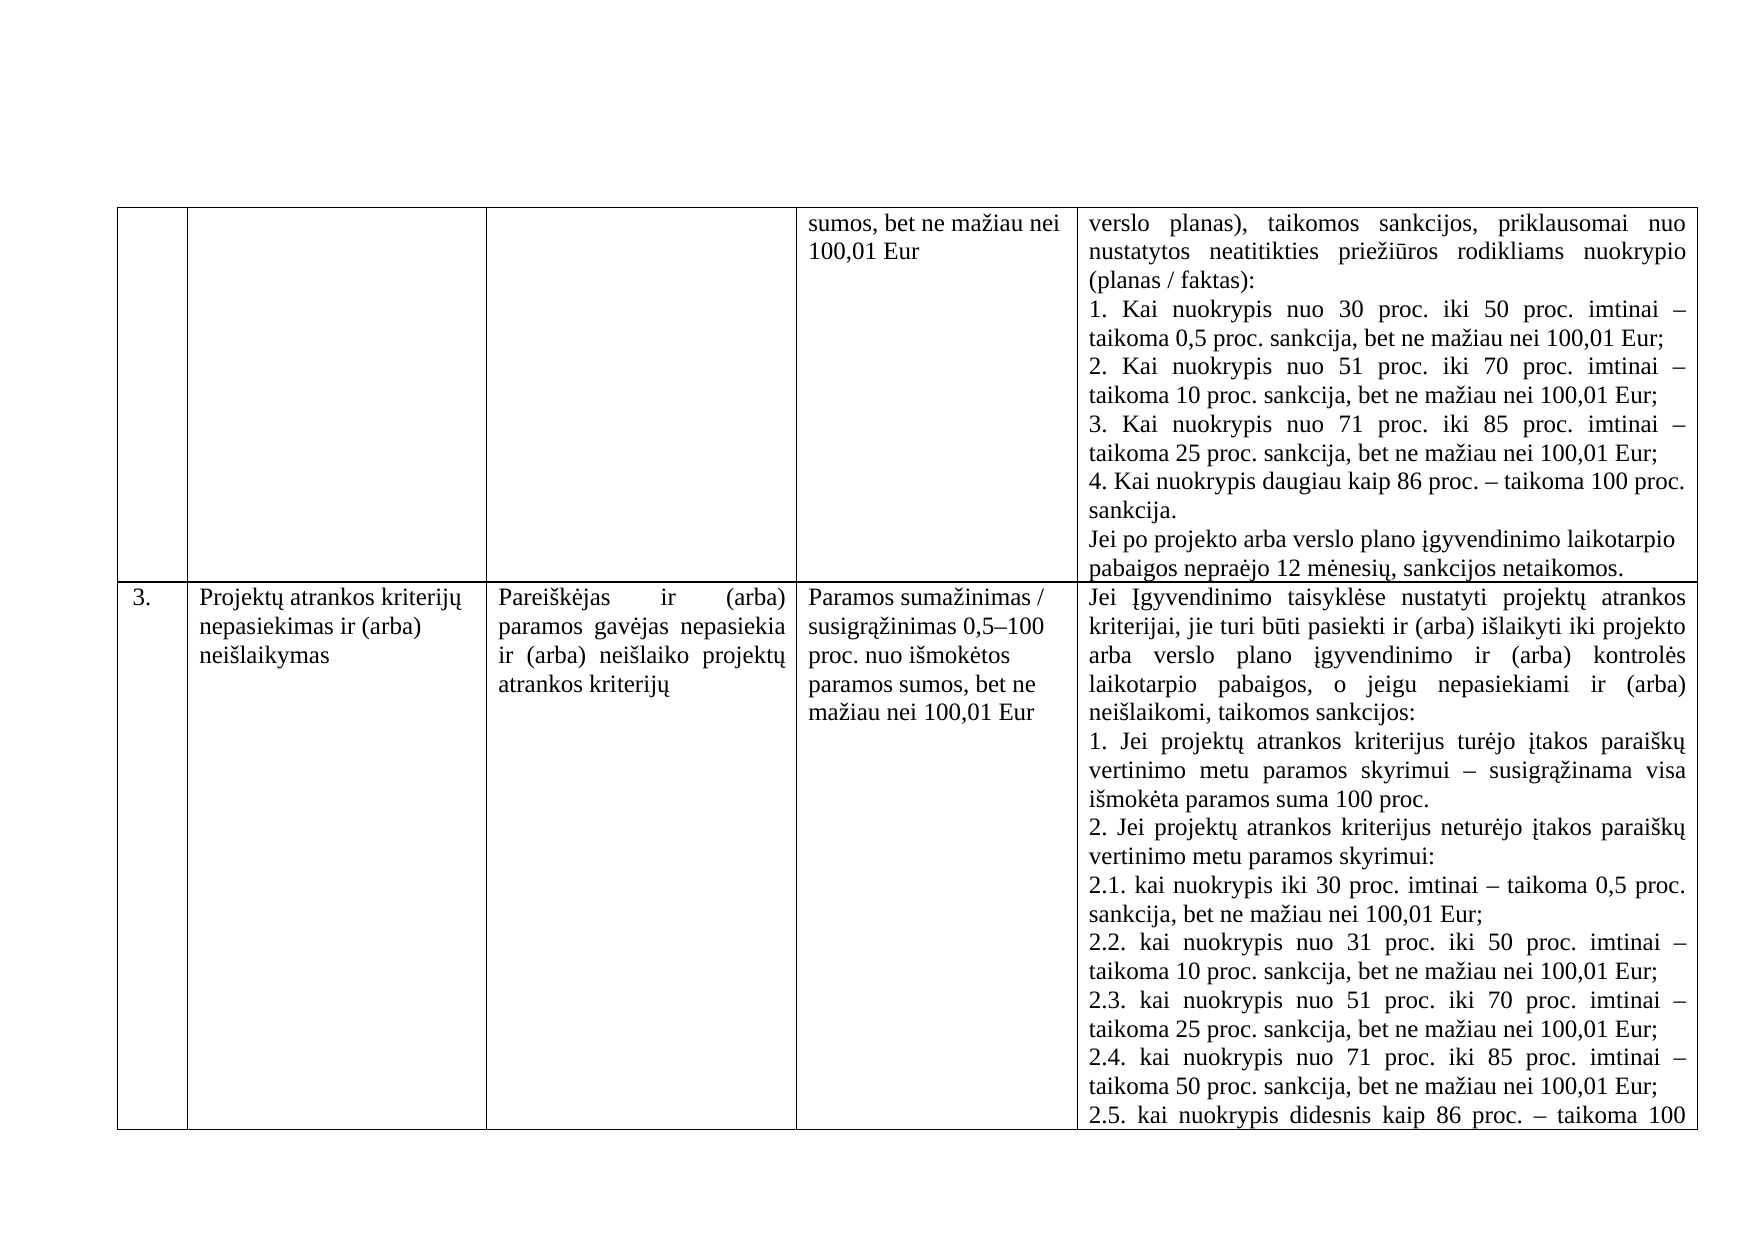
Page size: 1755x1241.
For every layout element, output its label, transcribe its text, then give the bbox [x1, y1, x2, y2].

table_cell [487, 208, 796, 581]
table_cell Pareiškėjas ir (arba) paramos gavėjas nepasiekia ir (arba) neišlaiko projektų atrankos kriterijų [487, 583, 796, 1129]
table_cell 3. [118, 583, 187, 1129]
table_cell Projektų atrankos kriterijų nepasiekimas ir (arba) neišlaikymas [188, 583, 486, 1129]
table_cell Jei Įgyvendinimo taisyklėse nustatyti projektų atrankos kriterijai, jie turi būti pasiekti ir (arba) išlaikyti iki projekto arba verslo plano įgyvendinimo ir (arba) kontrolės laikotarpio pabaigos, o jeigu nepasiekiami ir (arba) neišlaikomi, taikomos sankcijos: 1. Jei projektų atrankos kriterijus turėjo įtakos paraiškų vertinimo metu paramos skyrimui – susigrąžinama visa išmokėta paramos suma 100 proc. 2. Jei projektų atrankos kriterijus neturėjo įtakos paraiškų vertinimo metu paramos skyrimui: 2.1. kai nuokrypis iki 30 proc. imtinai – taikoma 0,5 proc. sankcija, bet ne mažiau nei 100,01 Eur; 2.2. kai nuokrypis nuo 31 proc. iki 50 proc. imtinai – taikoma 10 proc. sankcija, bet ne mažiau nei 100,01 Eur; 2.3. kai nuokrypis nuo 51 proc. iki 70 proc. imtinai – taikoma 25 proc. sankcija, bet ne mažiau nei 100,01 Eur; 2.4. kai nuokrypis nuo 71 proc. iki 85 proc. imtinai – taikoma 50 proc. sankcija, bet ne mažiau nei 100,01 Eur; 2.5. kai nuokrypis didesnis kaip 86 proc. – taikoma 100 [1078, 583, 1697, 1129]
table_cell [118, 208, 187, 581]
table_cell Paramos sumažinimas / susigrąžinimas 0,5–100 proc. nuo išmokėtos paramos sumos, bet ne mažiau nei 100,01 Eur [797, 583, 1077, 1129]
table_cell [188, 208, 486, 581]
table_cell verslo planas), taikomos sankcijos, priklausomai nuo nustatytos neatitikties priežiūros rodikliams nuokrypio (planas / faktas): 1. Kai nuokrypis nuo 30 proc. iki 50 proc. imtinai – taikoma 0,5 proc. sankcija, bet ne mažiau nei 100,01 Eur; 2. Kai nuokrypis nuo 51 proc. iki 70 proc. imtinai – taikoma 10 proc. sankcija, bet ne mažiau nei 100,01 Eur; 3. Kai nuokrypis nuo 71 proc. iki 85 proc. imtinai – taikoma 25 proc. sankcija, bet ne mažiau nei 100,01 Eur; 4. Kai nuokrypis daugiau kaip 86 proc. – taikoma 100 proc. sankcija. Jei po projekto arba verslo plano įgyvendinimo laikotarpio pabaigos nepraėjo 12 mėnesių, sankcijos netaikomos. [1078, 208, 1697, 581]
table_cell sumos, bet ne mažiau nei 100,01 Eur [797, 208, 1077, 581]
